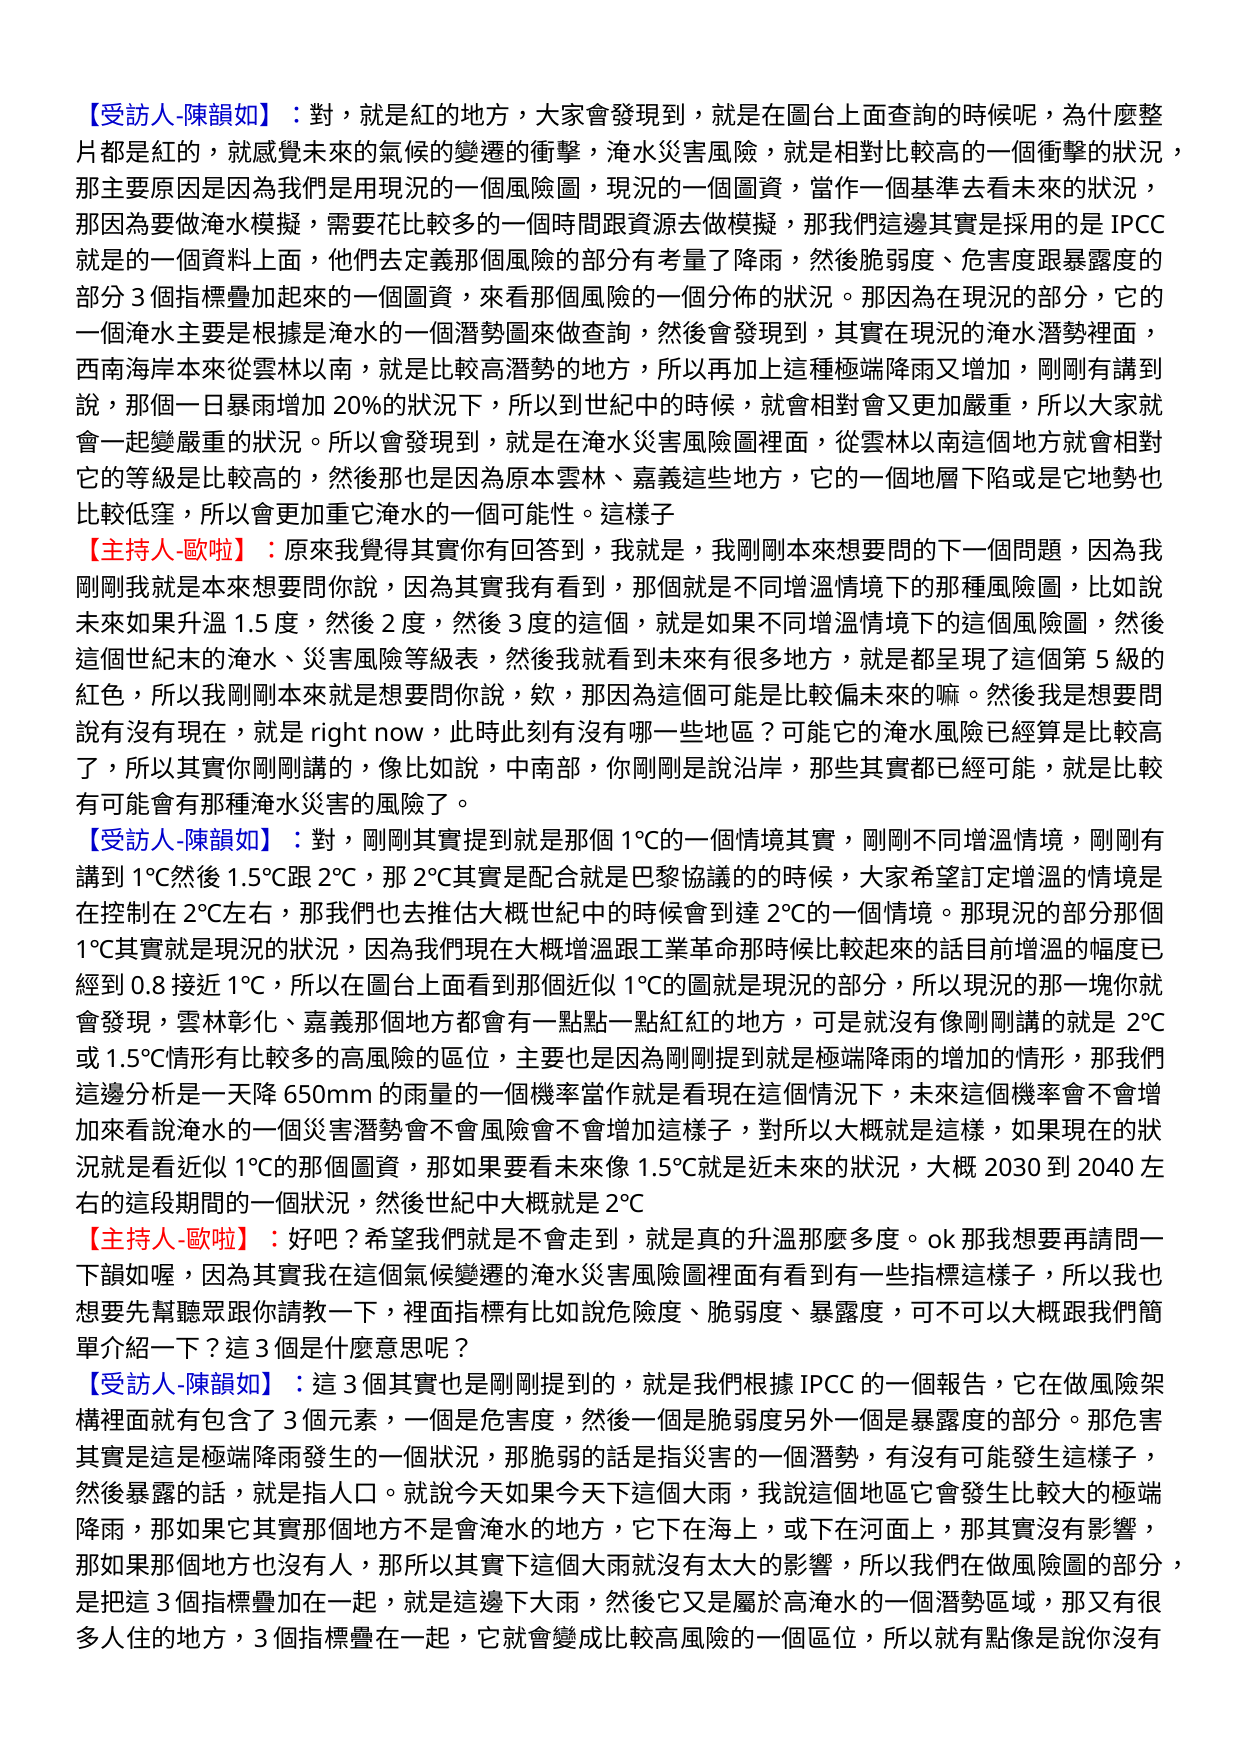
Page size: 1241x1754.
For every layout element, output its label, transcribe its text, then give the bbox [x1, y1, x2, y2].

text 【受訪人-陳韻如】：對，剛剛其實提到就是那個1℃的一個情境其實，剛剛不同增溫情境，剛剛有講到1℃然後1.5℃跟2℃，那2℃其實是配合就是巴黎協議的的時候，大家希望訂定增溫的情境是在控制在2℃左右，那我們也去推估大概世紀中的時候會到達2℃的一個情境。那現況的部分那個1℃其實就是現況的狀況，因為我們現在大概增溫跟工業革命那時候比較起來的話目前增溫的幅度已經到0.8接近1℃，所以在圖台上面看到那個近似1℃的圖就是現況的部分，所以現況的那一塊你就會發現，雲林彰化、嘉義那個地方都會有一點點一點紅紅的地方，可是就沒有像剛剛講的就是2℃或1.5℃情形有比較多的高風險的區位，主要也是因為剛剛提到就是極端降雨的增加的情形，那我們這邊分析是一天降650mm的雨量的一個機率當作就是看現在這個情況下，未來這個機率會不會增加來看說淹水的一個災害潛勢會不會風險會不會增加這樣子，對所以大概就是這樣，如果現在的狀況就是看近似1℃的那個圖資，那如果要看未來像1.5℃就是近未來的狀況，大概2030到2040左右的這段期間的一個狀況，然後世紀中大概就是2℃ [75, 821, 1165, 1219]
text 【主持人-歐啦】：好吧？希望我們就是不會走到，就是真的升溫那麼多度。ok那我想要再請問一下韻如喔，因為其實我在這個氣候變遷的淹水災害風險圖裡面有看到有一些指標這樣子，所以我也想要先幫聽眾跟你請教一下，裡面指標有比如說危險度、脆弱度、暴露度，可不可以大概跟我們簡單介紹一下？這3個是什麼意思呢？ [75, 1219, 1165, 1364]
text 【受訪人-陳韻如】：這3個其實也是剛剛提到的，就是我們根據IPCC的一個報告，它在做風險架構裡面就有包含了3個元素，一個是危害度，然後一個是脆弱度另外一個是暴露度的部分。那危害其實是這是極端降雨發生的一個狀況，那脆弱的話是指災害的一個潛勢，有沒有可能發生這樣子，然後暴露的話，就是指人口。就說今天如果今天下這個大雨，我說這個地區它會發生比較大的極端降雨，那如果它其實那個地方不是會淹水的地方，它下在海上，或下在河面上，那其實沒有影響，那如果那個地方也沒有人，那所以其實下這個大雨就沒有太大的影響，所以我們在做風險圖的部分，是把這3個指標疊加在一起，就是這邊下大雨，然後它又是屬於高淹水的一個潛勢區域，那又有很多人住的地方，3個指標疊在一起，它就會變成比較高風險的一個區位，所以就有點像是說你沒有人的地方，它淹水沒有關係，因為或是農田，你考量的對象，如果今天是要保全的對象是人民的話，那當然我們就是以，暴露度以人民的一個密度來做分析，那如果今天是農業，像上禮拜提到農業的部分，那我們也有去分析農業的一個稻米的分布狀況，那因為在農業裡面也擔心就是淹水的狀況，會不會造成他農作物因為溢淹然後就不能收成了，所以其實在那個暴露度部分的話，我們可以置換不同的一個指標來去做疊加，你就會知道，未來極端降雨降在這邊，然後又淹水高潛勢區域，然後他可能維生基礎設施在這邊，那可能就會造成他可能溢淹的狀況，那你可能維生基礎設施，就必須要做一些調適的措施。 [75, 1364, 1165, 1654]
text 【主持人-歐啦】：原來我覺得其實你有回答到，我就是，我剛剛本來想要問的下一個問題，因為我剛剛我就是本來想要問你說，因為其實我有看到，那個就是不同增溫情境下的那種風險圖，比如說未來如果升溫1.5度，然後2度，然後3度的這個，就是如果不同增溫情境下的這個風險圖，然後這個世紀末的淹水、災害風險等級表，然後我就看到未來有很多地方，就是都呈現了這個第5級的紅色，所以我剛剛本來就是想要問你說，欸，那因為這個可能是比較偏未來的嘛。然後我是想要問說有沒有現在，就是right now，此時此刻有沒有哪一些地區？可能它的淹水風險已經算是比較高了，所以其實你剛剛講的，像比如說，中南部，你剛剛是說沿岸，那些其實都已經可能，就是比較有可能會有那種淹水災害的風險了。 [75, 531, 1165, 821]
text 【受訪人-陳韻如】：對，就是紅的地方，大家會發現到，就是在圖台上面查詢的時候呢，為什麼整片都是紅的，就感覺未來的氣候的變遷的衝擊，淹水災害風險，就是相對比較高的一個衝擊的狀況，那主要原因是因為我們是用現況的一個風險圖，現況的一個圖資，當作一個基準去看未來的狀況，那因為要做淹水模擬，需要花比較多的一個時間跟資源去做模擬，那我們這邊其實是採用的是IPCC就是的一個資料上面，他們去定義那個風險的部分有考量了降雨，然後脆弱度、危害度跟暴露度的部分3個指標疊加起來的一個圖資，來看那個風險的一個分佈的狀況。那因為在現況的部分，它的一個淹水主要是根據是淹水的一個潛勢圖來做查詢，然後會發現到，其實在現況的淹水潛勢裡面，西南海岸本來從雲林以南，就是比較高潛勢的地方，所以再加上這種極端降雨又增加，剛剛有講到說，那個一日暴雨增加20%的狀況下，所以到世紀中的時候，就會相對會又更加嚴重，所以大家就會一起變嚴重的狀況。所以會發現到，就是在淹水災害風險圖裡面，從雲林以南這個地方就會相對它的等級是比較高的，然後那也是因為原本雲林、嘉義這些地方，它的一個地層下陷或是它地勢也比較低窪，所以會更加重它淹水的一個可能性。這樣子 [75, 96, 1165, 531]
